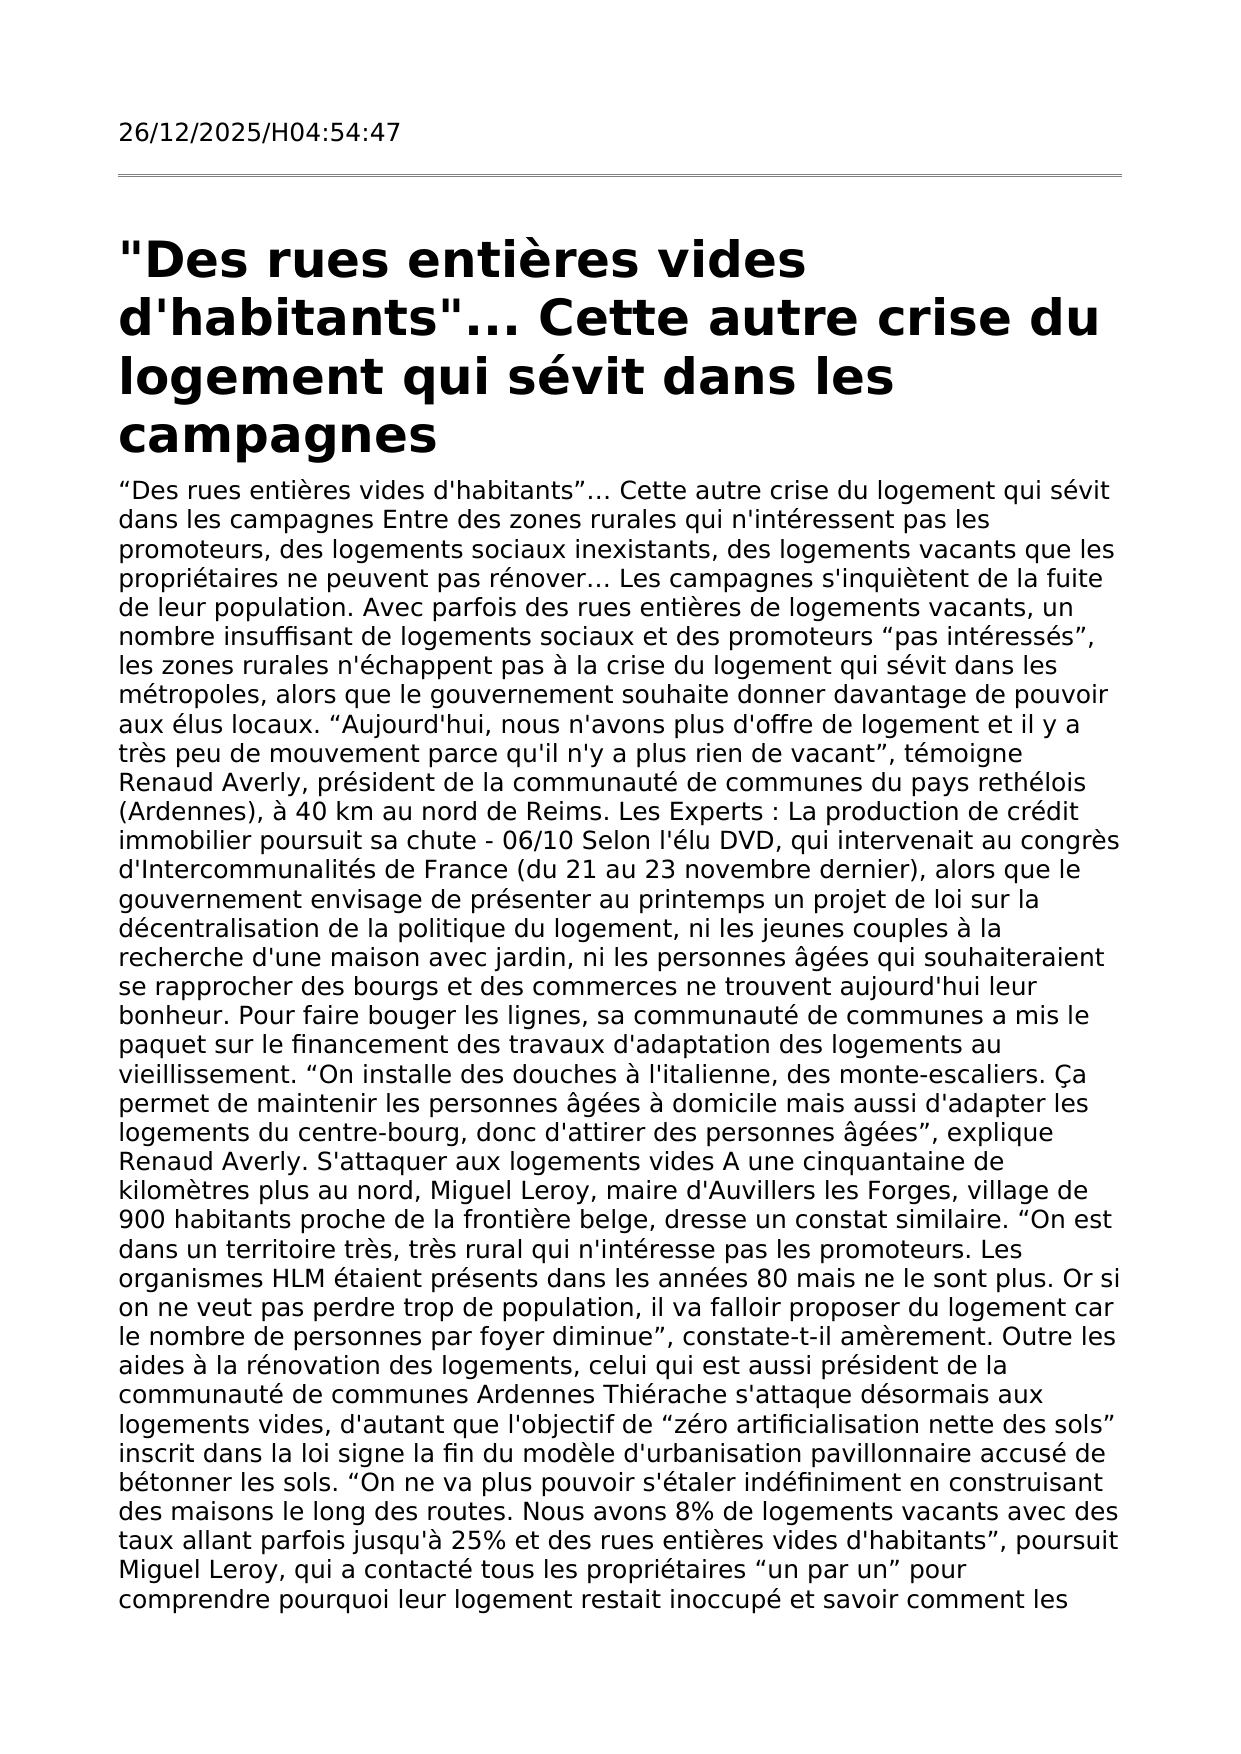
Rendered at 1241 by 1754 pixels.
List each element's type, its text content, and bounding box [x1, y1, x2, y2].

subtitle "Des rues entières vides d'habitants"... Cette autre crise du logement qui sévit dans les campagnes [118, 231, 1122, 464]
text “Des rues entières vides d'habitants”… Cette autre crise du logement qui sévit dans les campagnes Entre des zones rurales qui n'intéressent pas les promoteurs, des logements sociaux inexistants, des logements vacants que les propriétaires ne peuvent pas rénover… Les campagnes s'inquiètent de la fuite de leur population. Avec parfois des rues entières de logements vacants, un nombre insuffisant de logements sociaux et des promoteurs “pas intéressés”, les zones rurales n'échappent pas à la crise du logement qui sévit dans les métropoles, alors que le gouvernement souhaite donner davantage de pouvoir aux élus locaux. “Aujourd'hui, nous n'avons plus d'offre de logement et il y a très peu de mouvement parce qu'il n'y a plus rien de vacant”, témoigne Renaud Averly, président de la communauté de communes du pays rethélois (Ardennes), à 40 km au nord de Reims. Les Experts : La production de crédit immobilier poursuit sa chute - 06/10 Selon l'élu DVD, qui intervenait au congrès d'Intercommunalités de France (du 21 au 23 novembre dernier), alors que le gouvernement envisage de présenter au printemps un projet de loi sur la décentralisation de la politique du logement, ni les jeunes couples à la recherche d'une maison avec jardin, ni les personnes âgées qui souhaiteraient se rapprocher des bourgs et des commerces ne trouvent aujourd'hui leur bonheur. Pour faire bouger les lignes, sa communauté de communes a mis le paquet sur le financement des travaux d'adaptation des logements au vieillissement. “On installe des douches à l'italienne, des monte-escaliers. Ça permet de maintenir les personnes âgées à domicile mais aussi d'adapter les logements du centre-bourg, donc d'attirer des personnes âgées”, explique Renaud Averly. S'attaquer aux logements vides A une cinquantaine de kilomètres plus au nord, Miguel Leroy, maire d'Auvillers les Forges, village de 900 habitants proche de la frontière belge, dresse un constat similaire. “On est dans un territoire très, très rural qui n'intéresse pas les promoteurs. Les organismes HLM étaient présents dans les années 80 mais ne le sont plus. Or si on ne veut pas perdre trop de population, il va falloir proposer du logement car le nombre de personnes par foyer diminue”, constate-t-il amèrement. Outre les aides à la rénovation des logements, celui qui est aussi président de la communauté de communes Ardennes Thiérache s'attaque désormais aux logements vides, d'autant que l'objectif de “zéro artificialisation nette des sols” inscrit dans la loi signe la fin du modèle d'urbanisation pavillonnaire accusé de bétonner les sols. “On ne va plus pouvoir s'étaler indéfiniment en construisant des maisons le long des routes. Nous avons 8% de logements vacants avec des taux allant parfois jusqu'à 25% et des rues entières vides d'habitants”, poursuit Miguel Leroy, qui a contacté tous les propriétaires “un par un” pour comprendre pourquoi leur logement restait inoccupé et savoir comment les [118, 477, 1122, 1614]
text 26/12/2025/H04:54:47 [118, 118, 1122, 147]
